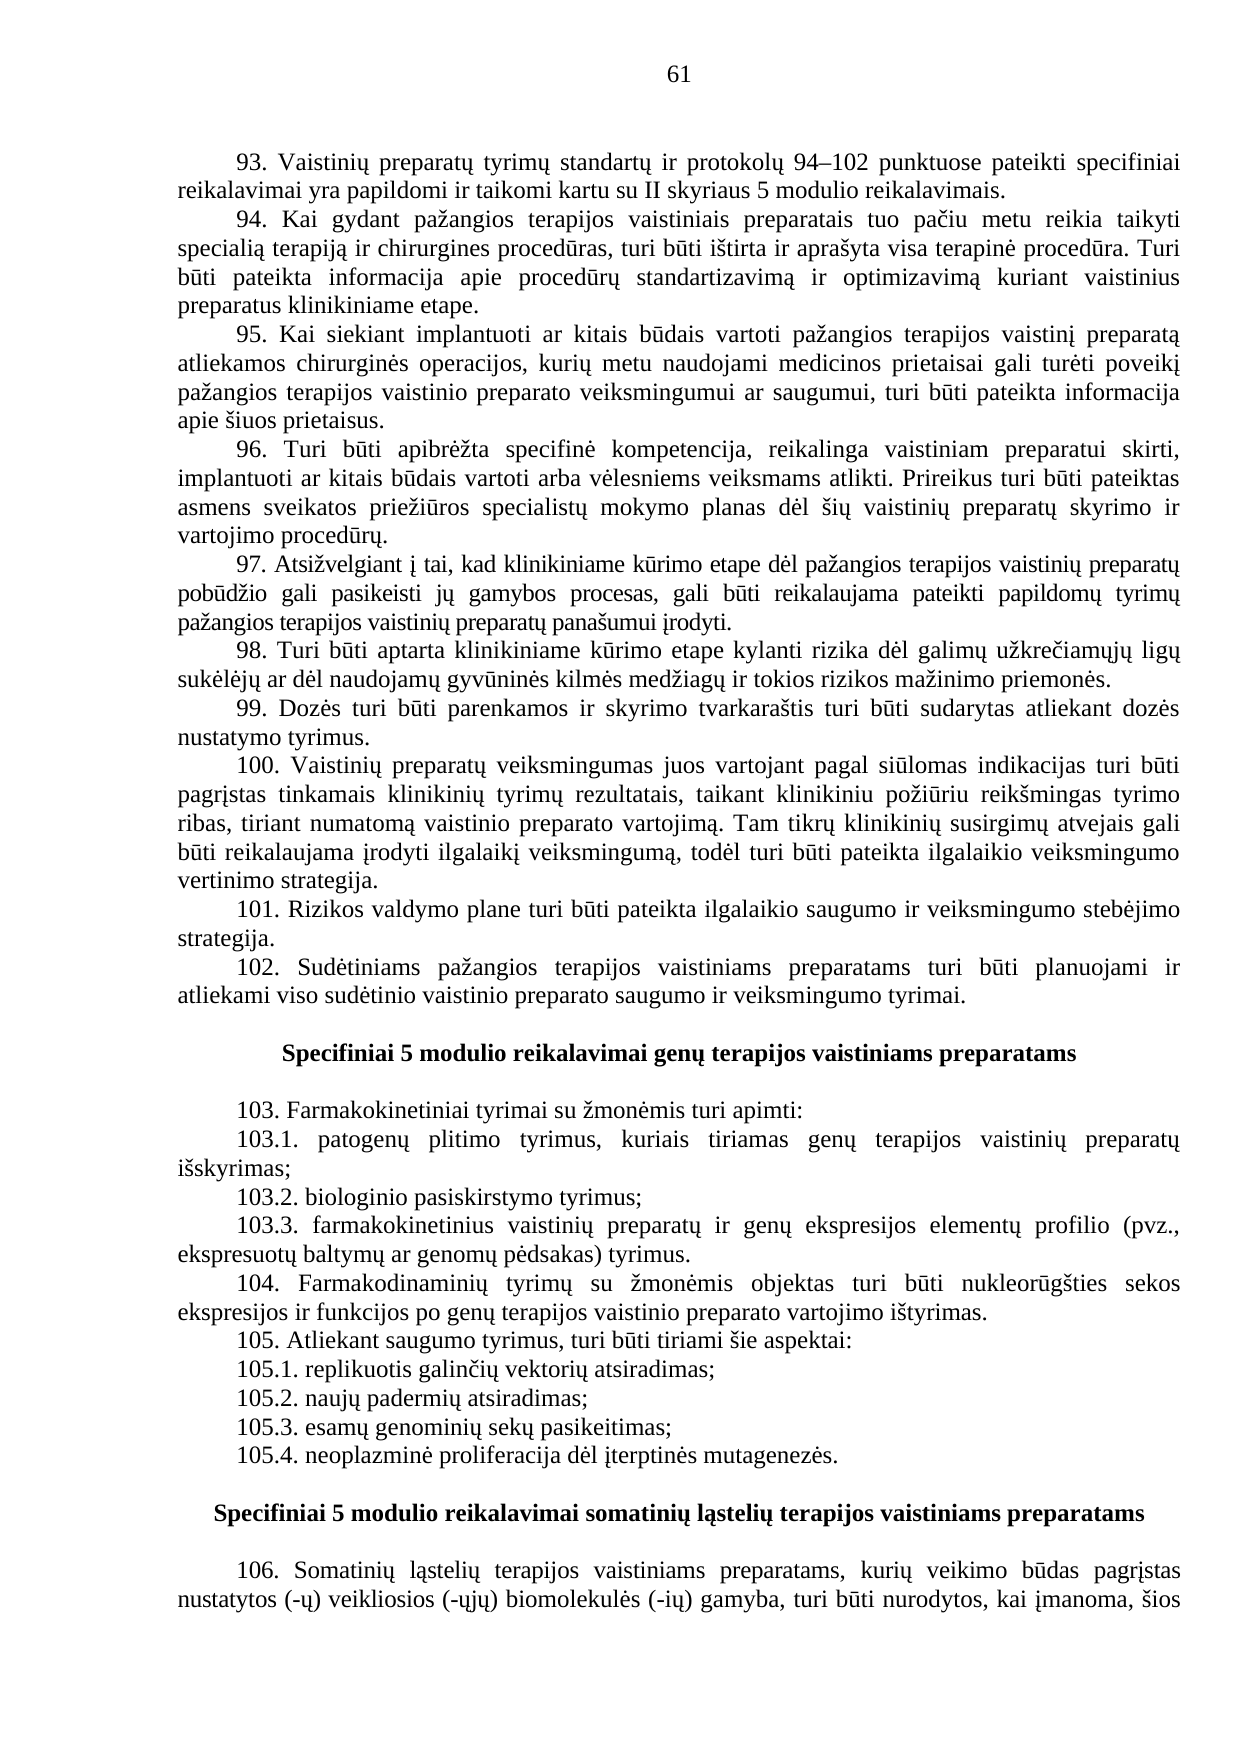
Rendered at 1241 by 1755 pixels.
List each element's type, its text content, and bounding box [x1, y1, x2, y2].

text Specifiniai 5 modulio reikalavimai genų terapijos vaistiniams preparatams [177, 1038, 1181, 1067]
text 100. Vaistinių preparatų veiksmingumas juos vartojant pagal siūlomas indikacijas turi būti pagrįstas tinkamais klinikinių tyrimų rezultatais, taikant klinikiniu požiūriu reikšmingas tyrimo ribas, tiriant numatomą vaistinio preparato vartojimą. Tam tikrų klinikinių susirgimų atvejais gali būti reikalaujama įrodyti ilgalaikį veiksmingumą, todėl turi būti pateikta ilgalaikio veiksmingumo vertinimo strategija. [177, 751, 1181, 894]
text 105.1. replikuotis galinčių vektorių atsiradimas; [177, 1354, 1181, 1383]
text 104. Farmakodinaminių tyrimų su žmonėmis objektas turi būti nukleorūgšties sekos ekspresijos ir funkcijos po genų terapijos vaistinio preparato vartojimo ištyrimas. [177, 1268, 1181, 1326]
text 106. Somatinių ląstelių terapijos vaistiniams preparatams, kurių veikimo būdas pagrįstas nustatytos (-ų) veikliosios (-ųjų) biomolekulės (-ių) gamyba, turi būti nurodytos, kai įmanoma, šios [177, 1556, 1181, 1613]
text 105. Atliekant saugumo tyrimus, turi būti tiriami šie aspektai: [177, 1326, 1181, 1354]
text Specifiniai 5 modulio reikalavimai somatinių ląstelių terapijos vaistiniams preparatams [177, 1498, 1181, 1527]
text 96. Turi būti apibrėžta specifinė kompetencija, reikalinga vaistiniam preparatui skirti, implantuoti ar kitais būdais vartoti arba vėlesniems veiksmams atlikti. Prireikus turi būti pateiktas asmens sveikatos priežiūros specialistų mokymo planas dėl šių vaistinių preparatų skyrimo ir vartojimo procedūrų. [177, 434, 1181, 549]
text 102. Sudėtiniams pažangios terapijos vaistiniams preparatams turi būti planuojami ir atliekami viso sudėtinio vaistinio preparato saugumo ir veiksmingumo tyrimai. [177, 952, 1181, 1009]
text 101. Rizikos valdymo plane turi būti pateikta ilgalaikio saugumo ir veiksmingumo stebėjimo strategija. [177, 894, 1181, 952]
text 98. Turi būti aptarta klinikiniame kūrimo etape kylanti rizika dėl galimų užkrečiamųjų ligų sukėlėjų ar dėl naudojamų gyvūninės kilmės medžiagų ir tokios rizikos mažinimo priemonės. [177, 636, 1181, 693]
text 97. Atsižvelgiant į tai, kad klinikiniame kūrimo etape dėl pažangios terapijos vaistinių preparatų pobūdžio gali pasikeisti jų gamybos procesas, gali būti reikalaujama pateikti papildomų tyrimų pažangios terapijos vaistinių preparatų panašumui įrodyti. [177, 549, 1181, 636]
text 93. Vaistinių preparatų tyrimų standartų ir protokolų 94–102 punktuose pateikti specifiniai reikalavimai yra papildomi ir taikomi kartu su II skyriaus 5 modulio reikalavimais. [177, 147, 1181, 204]
text 94. Kai gydant pažangios terapijos vaistiniais preparatais tuo pačiu metu reikia taikyti specialią terapiją ir chirurgines procedūras, turi būti ištirta ir aprašyta visa terapinė procedūra. Turi būti pateikta informacija apie procedūrų standartizavimą ir optimizavimą kuriant vaistinius preparatus klinikiniame etape. [177, 204, 1181, 319]
text 99. Dozės turi būti parenkamos ir skyrimo tvarkaraštis turi būti sudarytas atliekant dozės nustatymo tyrimus. [177, 693, 1181, 751]
text 103.2. biologinio pasiskirstymo tyrimus; [177, 1182, 1181, 1211]
text 103.3. farmakokinetinius vaistinių preparatų ir genų ekspresijos elementų profilio (pvz., ekspresuotų baltymų ar genomų pėdsakas) tyrimus. [177, 1211, 1181, 1268]
text 95. Kai siekiant implantuoti ar kitais būdais vartoti pažangios terapijos vaistinį preparatą atliekamos chirurginės operacijos, kurių metu naudojami medicinos prietaisai gali turėti poveikį pažangios terapijos vaistinio preparato veiksmingumui ar saugumui, turi būti pateikta informacija apie šiuos prietaisus. [177, 319, 1181, 434]
text 105.4. neoplazminė proliferacija dėl įterptinės mutagenezės. [177, 1441, 1181, 1469]
text 103.1. patogenų plitimo tyrimus, kuriais tiriamas genų terapijos vaistinių preparatų išskyrimas; [177, 1124, 1181, 1182]
text 105.3. esamų genominių sekų pasikeitimas; [177, 1412, 1181, 1441]
text 103. Farmakokinetiniai tyrimai su žmonėmis turi apimti: [177, 1096, 1181, 1124]
text 105.2. naujų padermių atsiradimas; [177, 1383, 1181, 1412]
